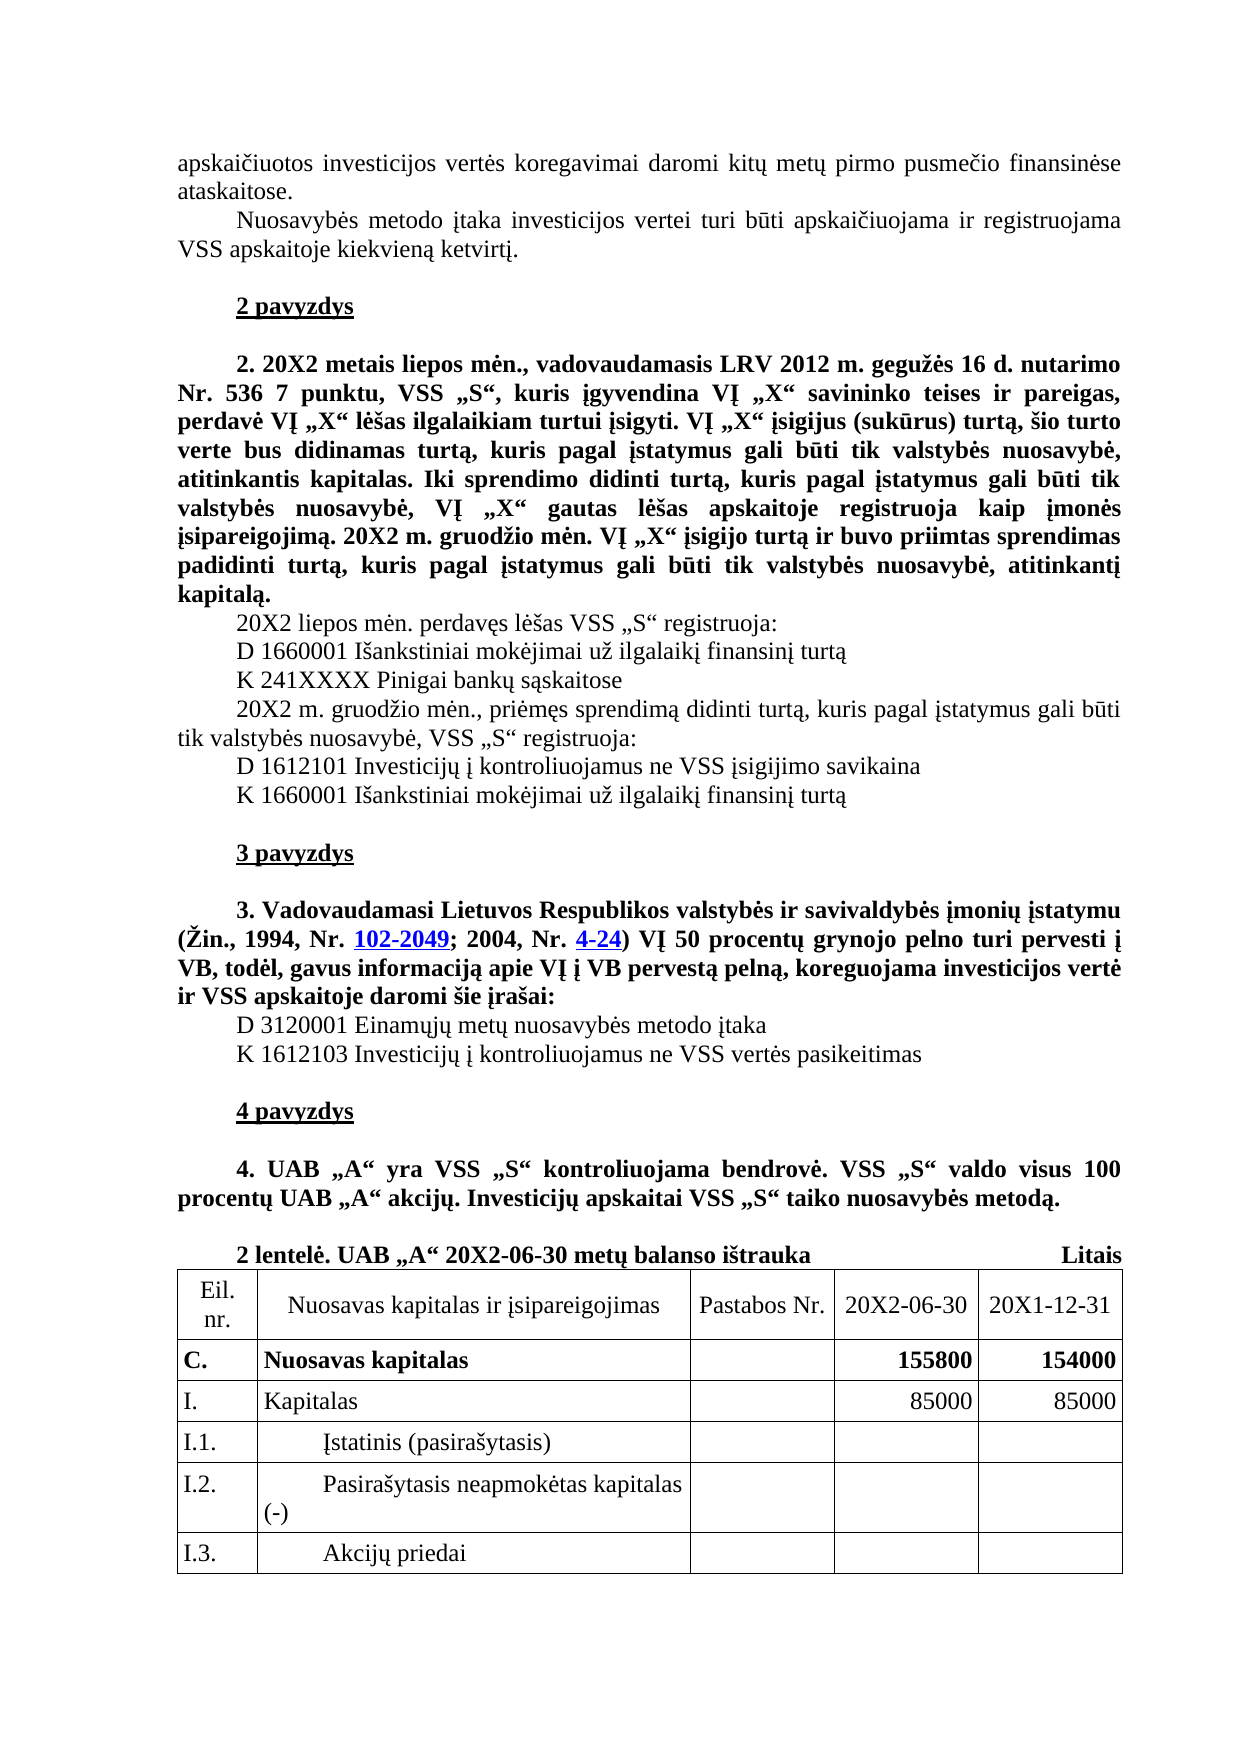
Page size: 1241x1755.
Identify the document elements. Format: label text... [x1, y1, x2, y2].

table_cell Akcijų priedai [258, 1533, 690, 1573]
table_cell Pasirašytasis neapmokėtas kapitalas (-) [258, 1463, 690, 1532]
text K 241XXXX Pinigai bankų sąskaitose [177, 665, 1122, 694]
table_cell C. [178, 1340, 257, 1380]
table_cell [835, 1463, 978, 1532]
table_cell Kapitalas [258, 1381, 690, 1421]
table_cell [979, 1533, 1122, 1573]
table_cell [979, 1422, 1122, 1462]
table_cell Nuosavas kapitalas [258, 1340, 690, 1380]
text D 1660001 Išankstiniai mokėjimai už ilgalaikį finansinį turtą [177, 636, 1122, 665]
table_cell I.1. [178, 1422, 257, 1462]
table_cell [691, 1533, 834, 1573]
text Nuosavybės metodo įtaka investicijos vertei turi būti apskaičiuojama ir registruojama VSS apskaitoje kiekvieną ketvirtį. [177, 205, 1122, 263]
text D 1612101 Investicijų į kontroliuojamus ne VSS įsigijimo savikaina [177, 751, 1122, 780]
text 2. 20X2 metais liepos mėn., vadovaudamasis LRV 2012 m. gegužės 16 d. nutarimo Nr. 536 7 punktu, VSS „S“, kuris įgyvendina VĮ „X“ savininko teises ir pareigas, perdavė VĮ „X“ lėšas ilgalaikiam turtui įsigyti. VĮ „X“ įsigijus (sukūrus) turtą, šio turto verte bus didinamas turtą, kuris pagal įstatymus gali būti tik valstybės nuosavybė, atitinkantis kapitalas. Iki sprendimo didinti turtą, kuris pagal įstatymus gali būti tik valstybės nuosavybė, VĮ „X“ gautas lėšas apskaitoje registruoja kaip įmonės įsipareigojimą. 20X2 m. gruodžio mėn. VĮ „X“ įsigijo turtą ir buvo priimtas sprendimas padidinti turtą, kuris pagal įstatymus gali būti tik valstybės nuosavybė, atitinkantį kapitalą. [177, 349, 1122, 608]
table_cell 155800 [835, 1340, 978, 1380]
table_cell [979, 1463, 1122, 1532]
table_cell [835, 1533, 978, 1573]
text 2 pavyzdys [177, 291, 1122, 320]
table_header 20X2-06-30 [835, 1270, 978, 1339]
text 4 pavyzdys [177, 1096, 1122, 1125]
text 20X2 liepos mėn. perdavęs lėšas VSS „S“ registruoja: [177, 608, 1122, 636]
text D 3120001 Einamųjų metų nuosavybės metodo įtaka [177, 1010, 1122, 1039]
table_header Nuosavas kapitalas ir įsipareigojimas [258, 1270, 690, 1339]
text 2 lentelė. UAB „A“ 20X2-06-30 metų balanso ištrauka Litais [177, 1240, 1122, 1269]
table_cell [691, 1422, 834, 1462]
table_cell [691, 1463, 834, 1532]
text 20X2 m. gruodžio mėn., priėmęs sprendimą didinti turtą, kuris pagal įstatymus gali būti tik valstybės nuosavybė, VSS „S“ registruoja: [177, 694, 1122, 751]
table_cell I. [178, 1381, 257, 1421]
table_cell 154000 [979, 1340, 1122, 1380]
text 3. Vadovaudamasi Lietuvos Respublikos valstybės ir savivaldybės įmonių įstatymu (Žin., 1994, Nr. 102-2049; 2004, Nr. 4-24) VĮ 50 procentų grynojo pelno turi pervesti į VB, todėl, gavus informaciją apie VĮ į VB pervestą pelną, koreguojama investicijos vertė ir VSS apskaitoje daromi šie įrašai: [177, 895, 1122, 1010]
text K 1612103 Investicijų į kontroliuojamus ne VSS vertės pasikeitimas [177, 1039, 1122, 1068]
table_header 20X1-12-31 [979, 1270, 1122, 1339]
table_cell 85000 [979, 1381, 1122, 1421]
table_header Pastabos Nr. [691, 1270, 834, 1339]
table_header Eil. nr. [178, 1270, 257, 1339]
text K 1660001 Išankstiniai mokėjimai už ilgalaikį finansinį turtą [177, 780, 1122, 809]
text 4. UAB „A“ yra VSS „S“ kontroliuojama bendrovė. VSS „S“ valdo visus 100 procentų UAB „A“ akcijų. Investicijų apskaitai VSS „S“ taiko nuosavybės metodą. [177, 1154, 1122, 1211]
table_cell Įstatinis (pasirašytasis) [258, 1422, 690, 1462]
table_cell I.3. [178, 1533, 257, 1573]
table_cell [835, 1422, 978, 1462]
text apskaičiuotos investicijos vertės koregavimai daromi kitų metų pirmo pusmečio finansinėse ataskaitose. [177, 148, 1122, 205]
text 3 pavyzdys [177, 838, 1122, 866]
table_cell I.2. [178, 1463, 257, 1532]
table_cell [691, 1381, 834, 1421]
table_cell 85000 [835, 1381, 978, 1421]
table_cell [691, 1340, 834, 1380]
